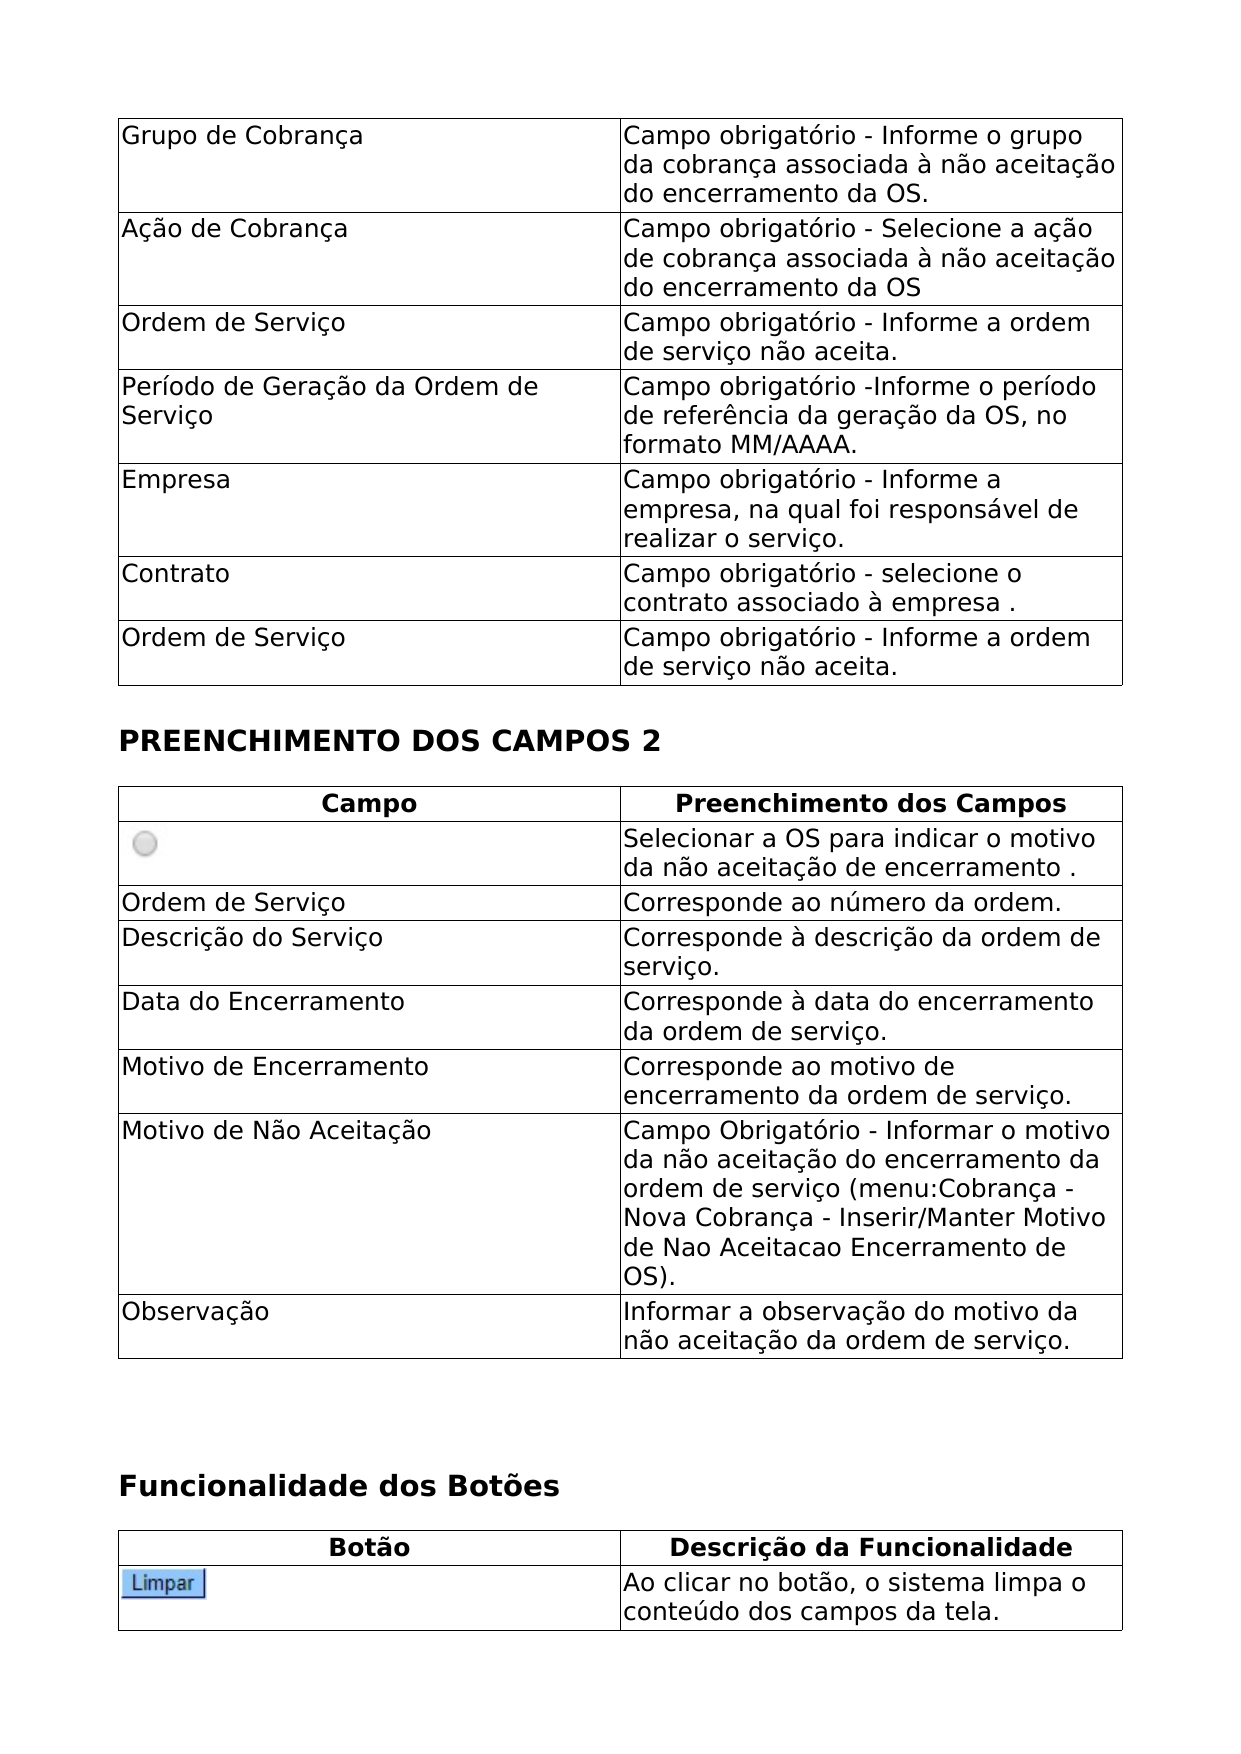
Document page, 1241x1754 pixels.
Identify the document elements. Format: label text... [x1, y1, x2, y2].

table_cell Empresa [119, 464, 620, 556]
table_cell Período de Geração da Ordem de Serviço [119, 370, 620, 463]
table_cell Campo obrigatório -Informe o período de referência da geração da OS, no formato MM/AAAA. [621, 370, 1122, 463]
table_cell Campo obrigatório - Selecione a ação de cobrança associada à não aceitação do encerramento da OS [621, 213, 1122, 305]
table_cell Campo obrigatório - Informe o grupo da cobrança associada à não aceitação do encerramento da OS. [621, 119, 1122, 212]
table_cell Campo obrigatório - Informe a ordem de serviço não aceita. [621, 306, 1122, 369]
table_cell Campo Obrigatório - Informar o motivo da não aceitação do encerramento da ordem de serviço (menu:Cobrança - Nova Cobrança - Inserir/Manter Motivo de Nao Aceitacao Encerramento de OS). [621, 1114, 1122, 1294]
subtitle Funcionalidade dos Botões [118, 1469, 1122, 1503]
table_cell Ao clicar no botão, o sistema limpa o conteúdo dos campos da tela. [621, 1566, 1122, 1630]
table_cell Contrato [119, 557, 620, 620]
table_header Descrição da Funcionalidade [621, 1531, 1122, 1565]
table_cell Motivo de Encerramento [119, 1050, 620, 1113]
table_cell Corresponde à descrição da ordem de serviço. [621, 921, 1122, 984]
table_cell Motivo de Não Aceitação [119, 1114, 620, 1294]
table_cell Ordem de Serviço [119, 886, 620, 920]
table_cell Descrição do Serviço [119, 921, 620, 984]
picture [121, 823, 168, 865]
table_cell Data do Encerramento [119, 986, 620, 1049]
table_cell [119, 822, 620, 885]
table_cell Selecionar a OS para indicar o motivo da não aceitação de encerramento . [621, 822, 1122, 885]
picture [121, 1568, 207, 1600]
table_header Botão [119, 1531, 620, 1565]
table_cell [119, 1566, 620, 1630]
table_cell Ação de Cobrança [119, 213, 620, 305]
table_cell Observação [119, 1295, 620, 1358]
table_cell Informar a observação do motivo da não aceitação da ordem de serviço. [621, 1295, 1122, 1358]
table_header Preenchimento dos Campos [621, 787, 1122, 821]
table_cell Corresponde à data do encerramento da ordem de serviço. [621, 986, 1122, 1049]
table_cell Ordem de Serviço [119, 621, 620, 685]
table_header Campo [119, 787, 620, 821]
subtitle PREENCHIMENTO DOS CAMPOS 2 [118, 724, 1122, 758]
table_cell Corresponde ao número da ordem. [621, 886, 1122, 920]
table_cell Campo obrigatório - selecione o contrato associado à empresa . [621, 557, 1122, 620]
table_cell Campo obrigatório - Informe a ordem de serviço não aceita. [621, 621, 1122, 685]
table_cell Campo obrigatório - Informe a empresa, na qual foi responsável de realizar o serviço. [621, 464, 1122, 556]
table_cell Corresponde ao motivo de encerramento da ordem de serviço. [621, 1050, 1122, 1113]
table_cell Grupo de Cobrança [119, 119, 620, 212]
table_cell Ordem de Serviço [119, 306, 620, 369]
